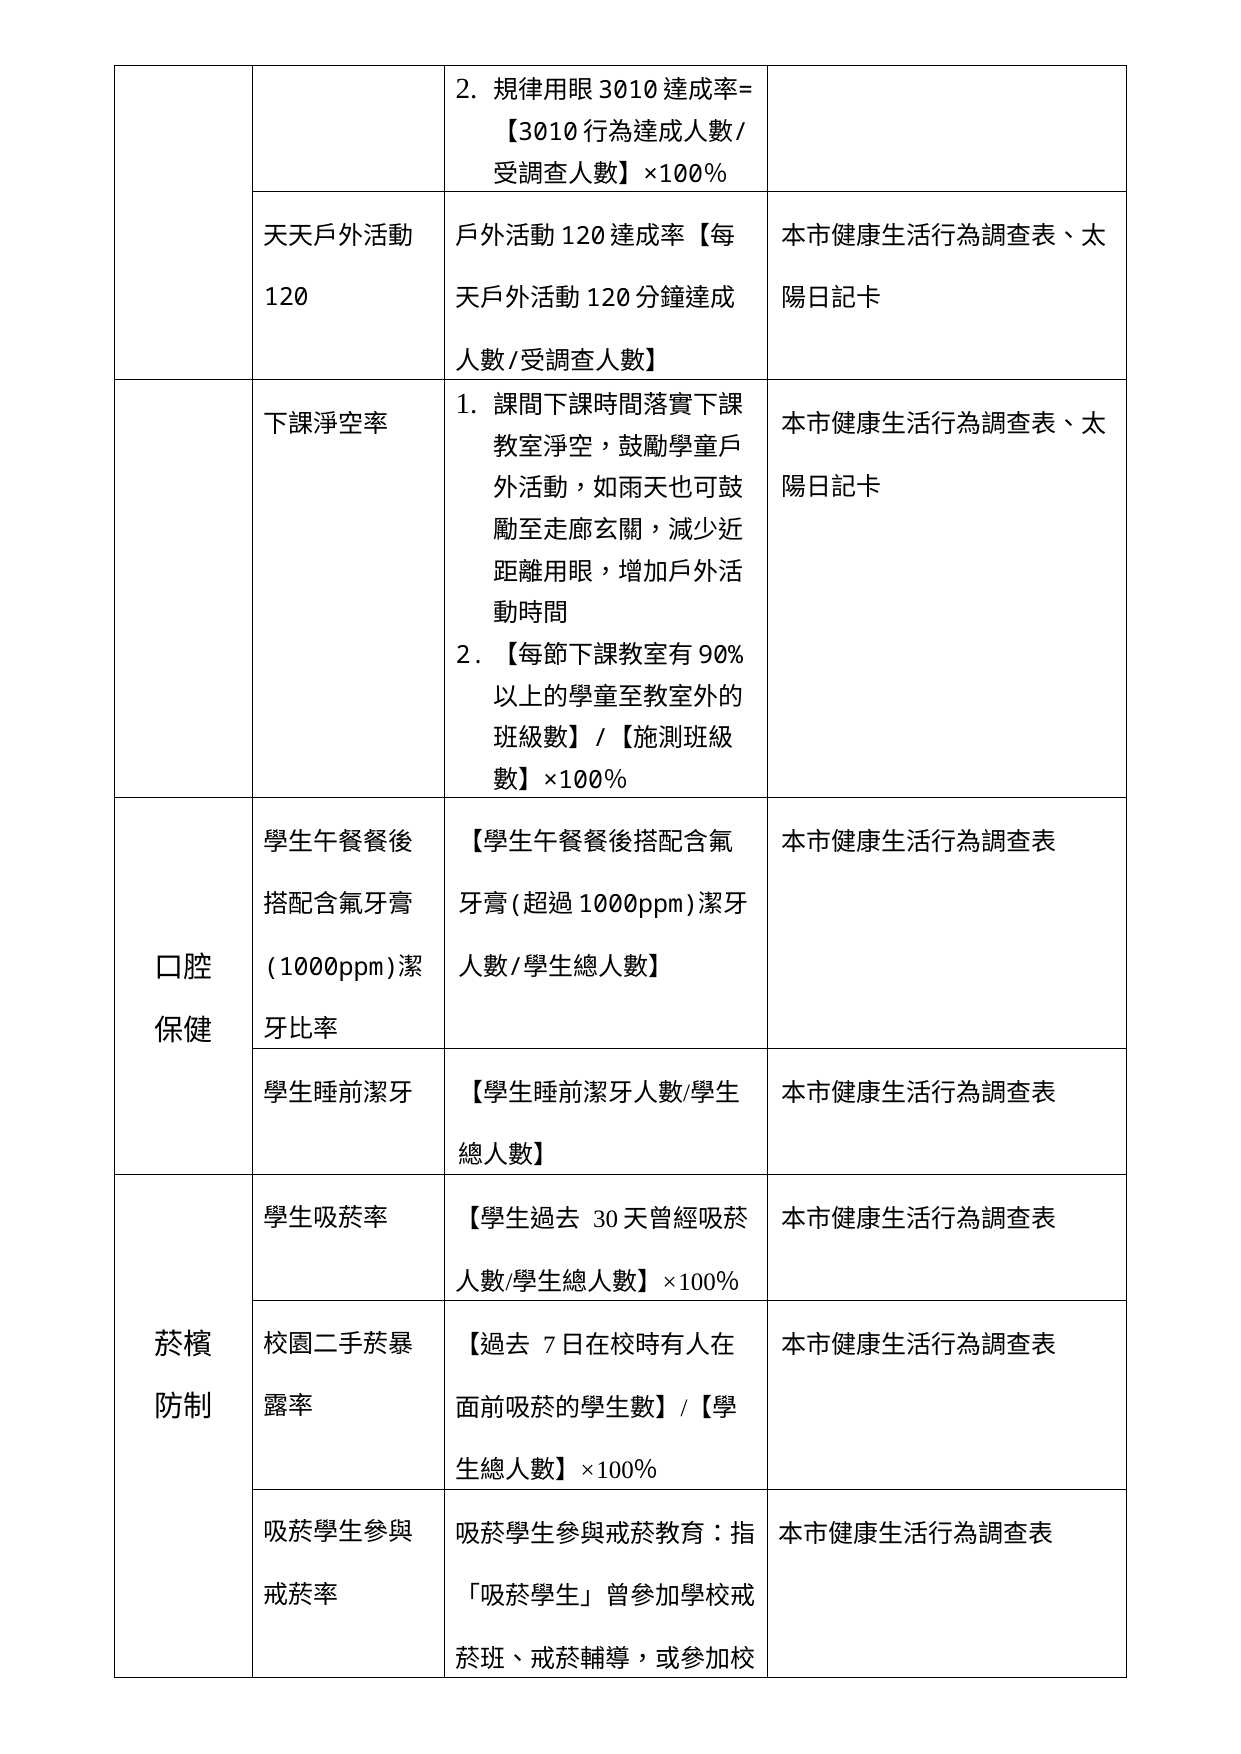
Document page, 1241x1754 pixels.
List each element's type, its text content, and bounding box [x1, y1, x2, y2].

table_cell 學生午餐餐後搭配含氟牙膏(1000ppm)潔牙比率 [253, 798, 444, 1048]
table_cell 本市健康生活行為調查表 [768, 1049, 1126, 1174]
table_cell 本市健康生活行為調查表、太陽日記卡 [768, 380, 1126, 797]
table_cell [253, 66, 444, 191]
table_cell 學生睡前潔牙 [253, 1049, 444, 1174]
table_cell 吸菸學生參與戒菸率 [253, 1490, 444, 1677]
table_cell 學生吸菸率 [253, 1175, 444, 1300]
table_cell 天天戶外活動120 [253, 192, 444, 379]
table_cell 菸檳 防制 [115, 1175, 252, 1677]
table_cell 吸菸學生參與戒菸教育：指「吸菸學生」曾參加學校戒菸班、戒菸輔導，或參加校 [445, 1490, 767, 1677]
table_cell 本市健康生活行為調查表 [768, 1490, 1126, 1677]
table_cell [768, 66, 1126, 191]
table_cell 【學生睡前潔牙人數/學生總人數】 [445, 1049, 767, 1174]
table_cell 課間下課時間落實下課教室淨空，鼓勵學童戶外活動，如雨天也可鼓勵至走廊玄關，減少近距離用眼，增加戶外活動時間 【每節下課教室有90%以上的學童至教室外的班級數】/【施測班級數】×100％ [445, 380, 767, 797]
table_cell 【學生午餐餐後搭配含氟牙膏(超過1000ppm)潔牙人數/學生總人數】 [445, 798, 767, 1048]
table_cell 本市健康生活行為調查表 [768, 1301, 1126, 1488]
table_cell 戶外活動120達成率【每天戶外活動120分鐘達成人數/受調查人數】 [445, 192, 767, 379]
table_cell [115, 66, 252, 379]
table_cell 本市健康生活行為調查表 [768, 798, 1126, 1048]
table_cell 校園二手菸暴露率 [253, 1301, 444, 1488]
table_cell 本市健康生活行為調查表、太陽日記卡 [768, 192, 1126, 379]
table_cell 本市健康生活行為調查表 [768, 1175, 1126, 1300]
table_cell 【學生過去 30天曾經吸菸人數/學生總人數】×100％ [445, 1175, 767, 1300]
table_cell 口腔 保健 [115, 798, 252, 1174]
table_cell 規律用眼3010：係指護眼行動中有做到近距離用眼如閱讀寫字、注視4C螢幕時，都可以自我控制在每30分鐘內必間歇休息10分鐘，且一天注視4C螢幕總時量不超過1小時，及多至戶外中斷近距離注視等。 規律用眼3010達成率=【3010行為達成人數/受調查人數】×100％ [445, 66, 767, 191]
table_cell [115, 380, 252, 797]
table_cell 【過去 7日在校時有人在面前吸菸的學生數】/【學生總人數】×100％ [445, 1301, 767, 1488]
table_cell 下課淨空率 [253, 380, 444, 797]
